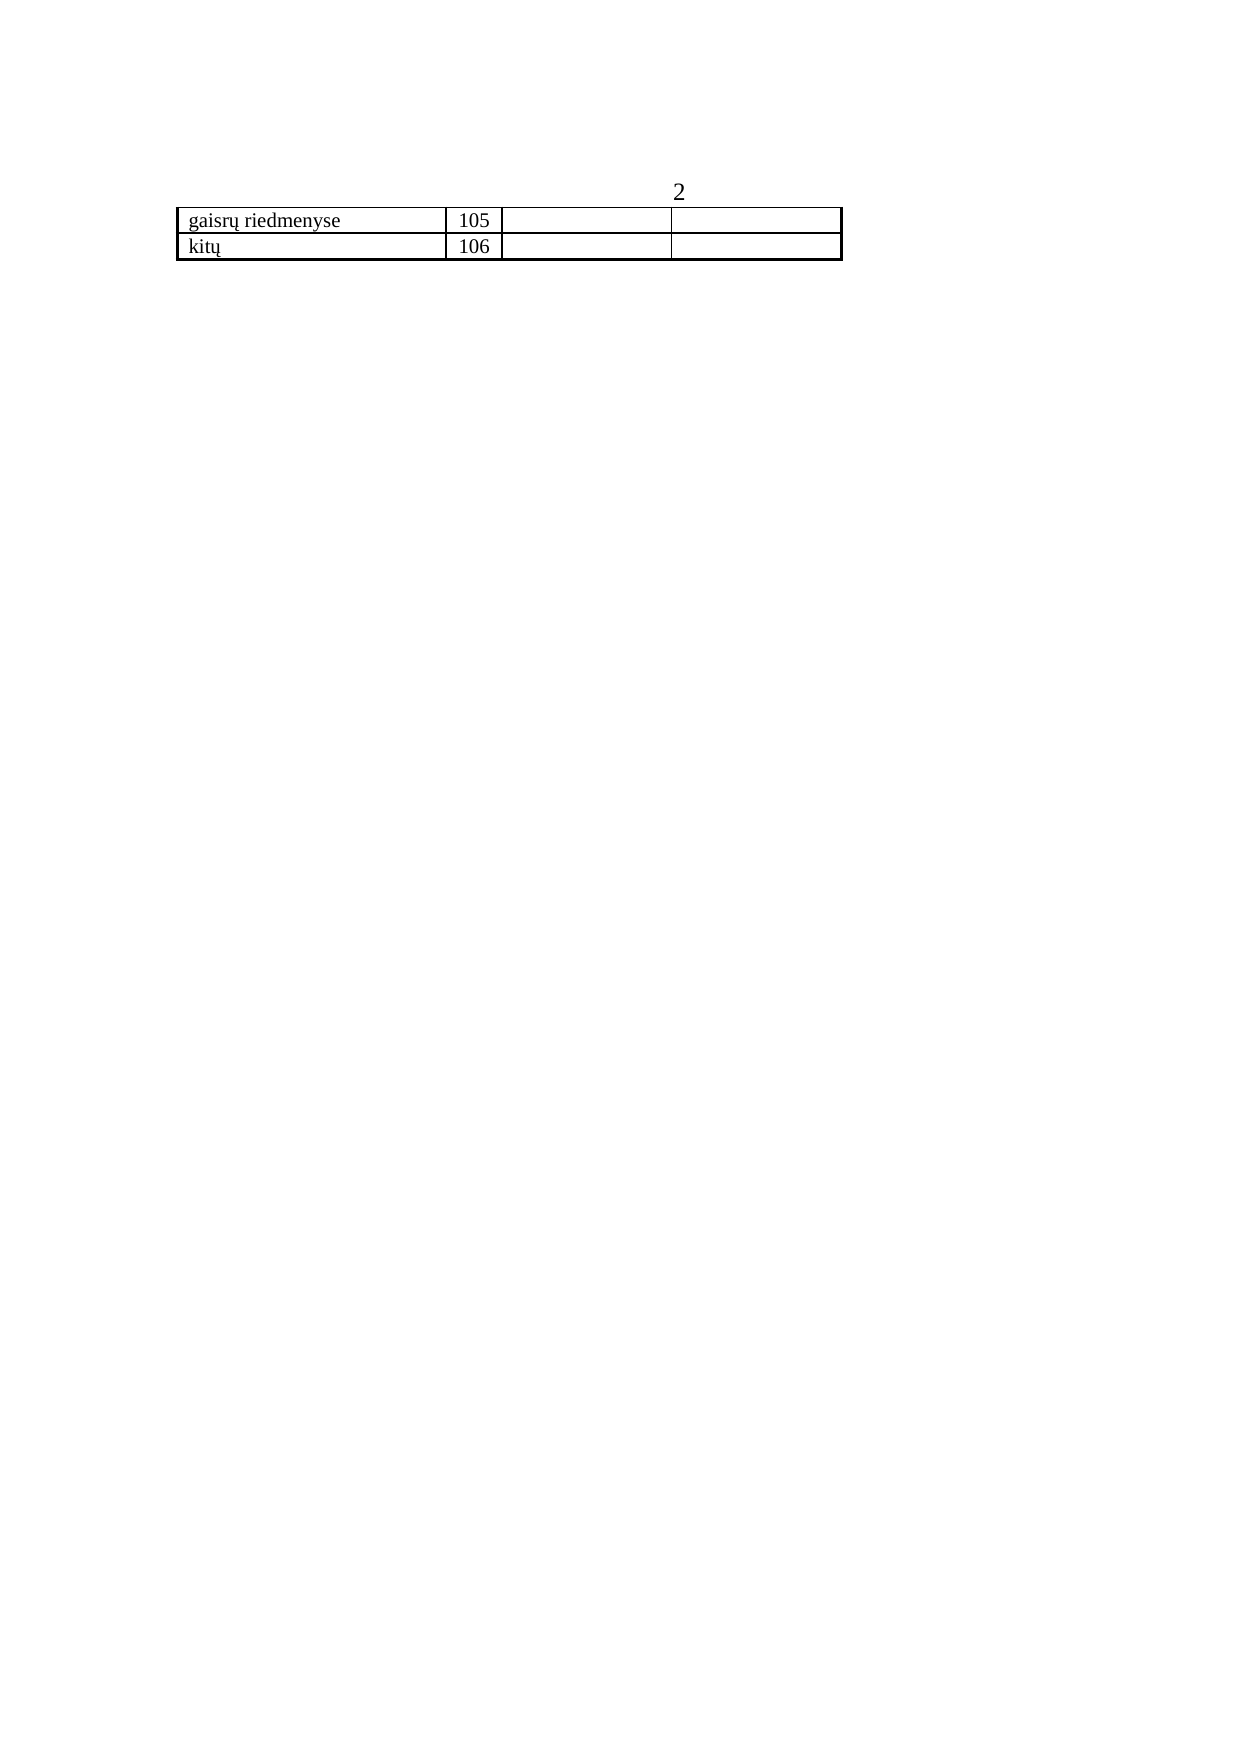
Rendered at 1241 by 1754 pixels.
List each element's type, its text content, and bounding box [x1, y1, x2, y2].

table_cell [503, 234, 671, 258]
table_cell [503, 208, 671, 232]
table_cell [843, 207, 1011, 232]
table_cell [672, 208, 840, 232]
table_cell [843, 232, 1011, 258]
table_cell [1011, 207, 1181, 232]
table_cell gaisrų riedmenyse [179, 208, 445, 232]
table_cell 106 [447, 234, 501, 258]
table_cell [1011, 232, 1181, 258]
table_cell kitų [179, 234, 445, 258]
table_cell [672, 234, 840, 258]
table_cell 105 [447, 208, 501, 232]
